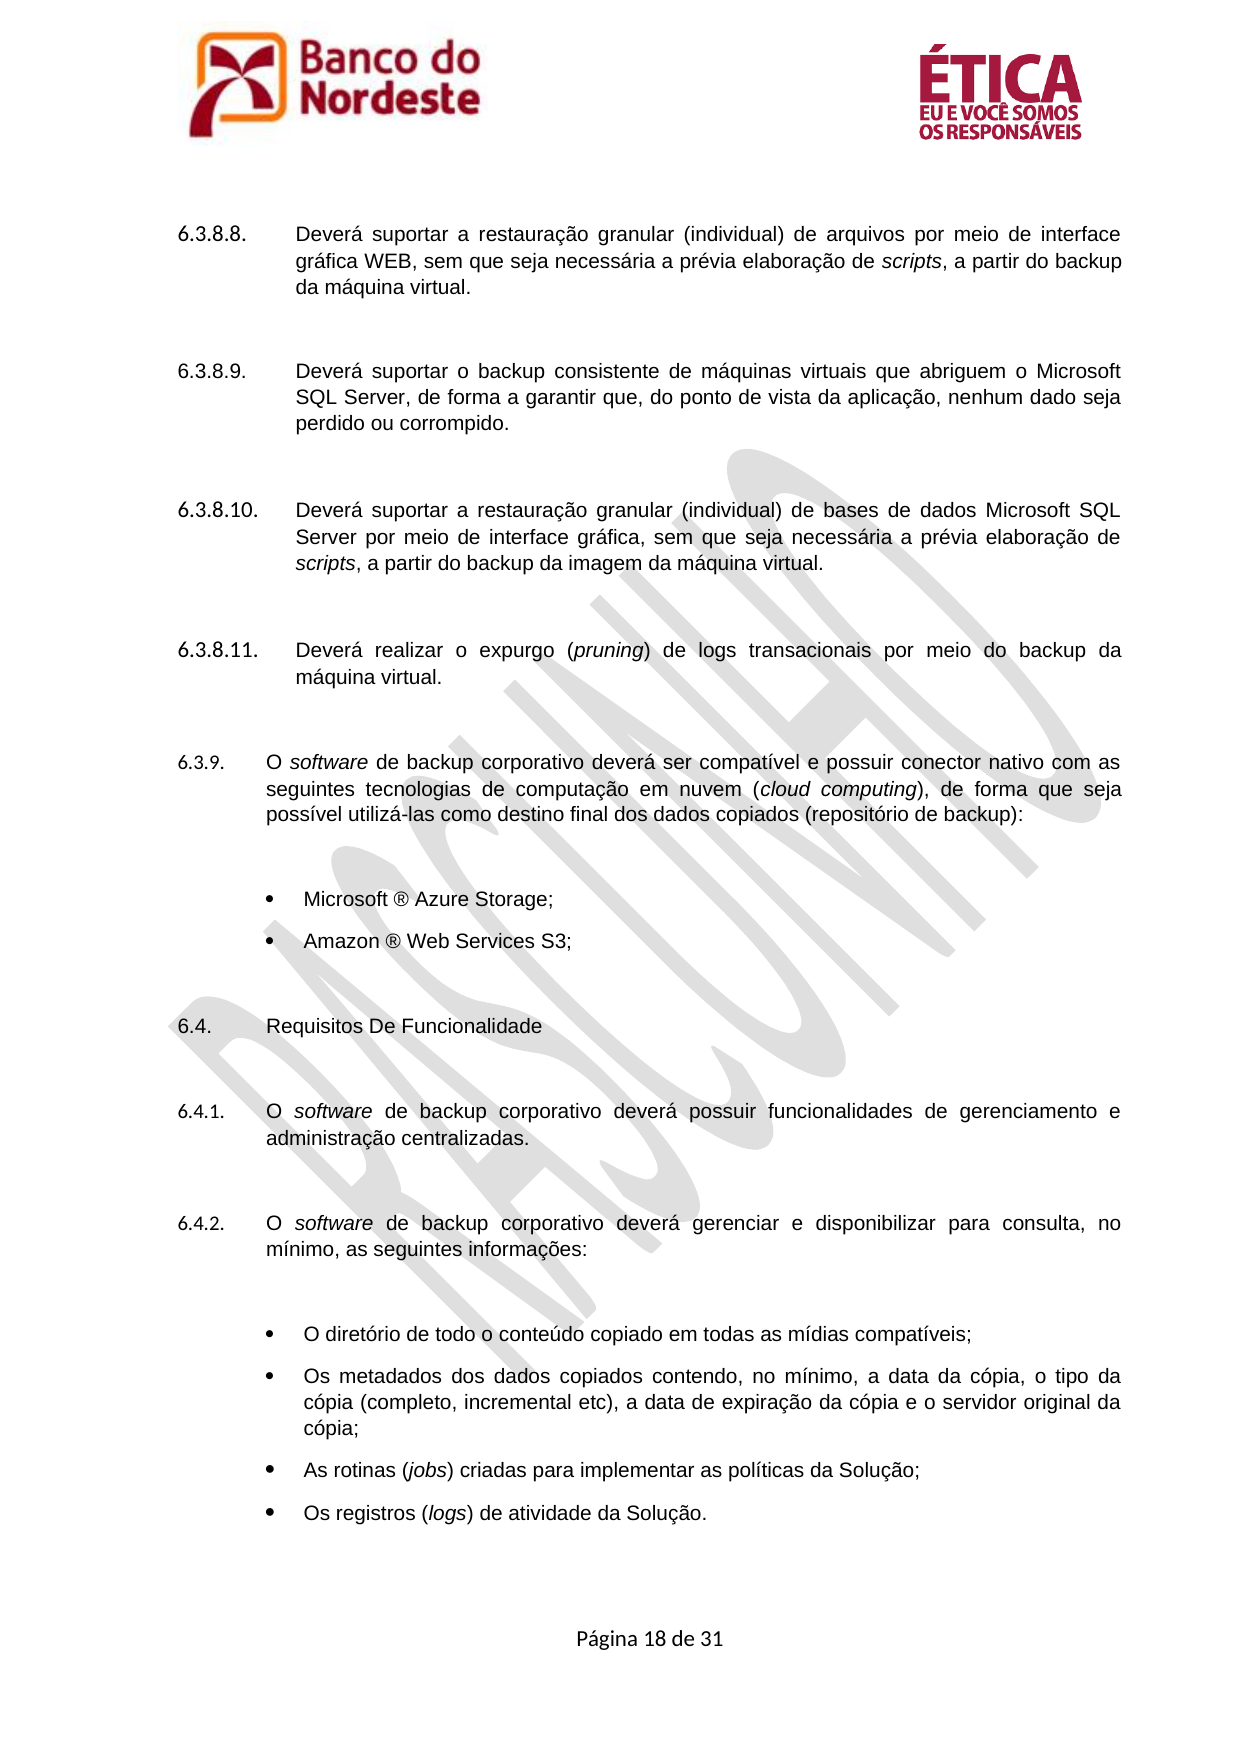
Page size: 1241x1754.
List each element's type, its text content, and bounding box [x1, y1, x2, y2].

list Deverá realizar o expurgo (pruning) de logs transacionais por meio do backup da máquina virtual. [991, 635, 1122, 689]
list O software de backup corporativo deverá gerenciar e disponibilizar para consulta, no mínimo, as seguintes informações: [518, 1210, 1122, 1261]
list Requisitos De Funcionalidade [751, 1014, 801, 1032]
list O software de backup corporativo deverá ser compatível e possuir conector nativo com as seguintes tecnologias de computação em nuvem (cloud computing), de forma que seja possível utilizá-las como destino final dos dados copiados (repositório de backup): [682, 749, 809, 826]
list O software de backup corporativo deverá possuir funcionalidades de gerenciamento e administração centralizadas. [764, 1098, 1122, 1149]
list Microsoft ® Azure Storage; [894, 887, 952, 911]
list Microsoft ® Azure Storage; [724, 887, 782, 911]
list Microsoft ® Azure Storage; [782, 887, 877, 911]
list Deverá suportar a restauração granular (individual) de bases de dados Microsoft SQL Server por meio de interface gráfica, sem que seja necessária a prévia elaboração de scripts, a partir do backup da imagem da máquina virtual. [773, 495, 903, 574]
list Deverá realizar o expurgo (pruning) de logs transacionais por meio do backup da máquina virtual. [642, 635, 730, 689]
list Os metadados dos dados copiados contendo, no mínimo, a data da cópia, o tipo da cópia (completo, incremental etc), a data de expiração da cópia e o servidor original da cópia; [266, 1364, 1122, 1439]
list Amazon ® Web Services S3; [655, 929, 760, 953]
list O software de backup corporativo deverá possuir funcionalidades de gerenciamento e administração centralizadas. [631, 1098, 743, 1149]
list O software de backup corporativo deverá possuir funcionalidades de gerenciamento e administração centralizadas. [346, 1098, 443, 1149]
list As rotinas (jobs) criadas para implementar as políticas da Solução; [266, 1458, 1122, 1482]
list O software de backup corporativo deverá ser compatível e possuir conector nativo com as seguintes tecnologias de computação em nuvem (cloud computing), de forma que seja possível utilizá-las como destino final dos dados copiados (repositório de backup): [644, 749, 756, 826]
list Requisitos De Funcionalidade [830, 1014, 1122, 1038]
list Deverá suportar o backup consistente de máquinas virtuais que abriguem o Microsoft SQL Server, de forma a garantir que, do ponto de vista da aplicação, nenhum dado seja perdido ou corrompido. [177, 359, 1122, 434]
list Deverá suportar a restauração granular (individual) de bases de dados Microsoft SQL Server por meio de interface gráfica, sem que seja necessária a prévia elaboração de scripts, a partir do backup da imagem da máquina virtual. [839, 495, 1122, 574]
list Requisitos De Funcionalidade [530, 1014, 588, 1038]
list Deverá suportar a restauração granular (individual) de bases de dados Microsoft SQL Server por meio de interface gráfica, sem que seja necessária a prévia elaboração de scripts, a partir do backup da imagem da máquina virtual. [177, 495, 782, 574]
list O software de backup corporativo deverá possuir funcionalidades de gerenciamento e administração centralizadas. [490, 1098, 649, 1149]
list Deverá realizar o expurgo (pruning) de logs transacionais por meio do backup da máquina virtual. [177, 635, 672, 689]
list Amazon ® Web Services S3; [288, 929, 387, 953]
list Requisitos De Funcionalidade [591, 1014, 748, 1038]
list Microsoft ® Azure Storage; [613, 887, 721, 911]
list Os registros (logs) de atividade da Solução. [266, 1501, 1122, 1525]
list Microsoft ® Azure Storage; [474, 887, 611, 911]
list Microsoft ® Azure Storage; [374, 887, 468, 911]
list O software de backup corporativo deverá ser compatível e possuir conector nativo com as seguintes tecnologias de computação em nuvem (cloud computing), de forma que seja possível utilizá-las como destino final dos dados copiados (repositório de backup): [177, 749, 526, 826]
list Deverá realizar o expurgo (pruning) de logs transacionais por meio do backup da máquina virtual. [808, 635, 887, 689]
list O software de backup corporativo deverá possuir funcionalidades de gerenciamento e administração centralizadas. [264, 1098, 360, 1149]
list O software de backup corporativo deverá ser compatível e possuir conector nativo com as seguintes tecnologias de computação em nuvem (cloud computing), de forma que seja possível utilizá-las como destino final dos dados copiados (repositório de backup): [756, 749, 867, 826]
list Microsoft ® Azure Storage; [266, 887, 353, 911]
list O software de backup corporativo deverá possuir funcionalidades de gerenciamento e administração centralizadas. [424, 1098, 505, 1149]
list Requisitos De Funcionalidade [390, 1014, 484, 1038]
list Amazon ® Web Services S3; [508, 929, 653, 953]
list O diretório de todo o conteúdo copiado em todas as mídias compatíveis; [488, 1322, 1122, 1346]
list O software de backup corporativo deverá gerenciar e disponibilizar para consulta, no mínimo, as seguintes informações: [396, 1214, 466, 1261]
list Amazon ® Web Services S3; [936, 929, 1122, 953]
list O software de backup corporativo deverá ser compatível e possuir conector nativo com as seguintes tecnologias de computação em nuvem (cloud computing), de forma que seja possível utilizá-las como destino final dos dados copiados (repositório de backup): [922, 749, 1122, 826]
list O software de backup corporativo deverá ser compatível e possuir conector nativo com as seguintes tecnologias de computação em nuvem (cloud computing), de forma que seja possível utilizá-las como destino final dos dados copiados (repositório de backup): [826, 749, 973, 826]
list Amazon ® Web Services S3; [764, 929, 824, 953]
list O diretório de todo o conteúdo copiado em todas as mídias compatíveis; [266, 1322, 486, 1346]
list Deverá realizar o expurgo (pruning) de logs transacionais por meio do backup da máquina virtual. [703, 635, 829, 689]
list Deverá suportar a restauração granular (individual) de arquivos por meio de interface gráfica WEB, sem que seja necessária a prévia elaboração de scripts, a partir do backup da máquina virtual. [177, 219, 1122, 299]
list O software de backup corporativo deverá ser compatível e possuir conector nativo com as seguintes tecnologias de computação em nuvem (cloud computing), de forma que seja possível utilizá-las como destino final dos dados copiados (repositório de backup): [586, 749, 697, 826]
list Requisitos De Funcionalidade [353, 1014, 391, 1038]
list Microsoft ® Azure Storage; [955, 887, 1122, 911]
list Amazon ® Web Services S3; [824, 929, 937, 953]
list O software de backup corporativo deverá ser compatível e possuir conector nativo com as seguintes tecnologias de computação em nuvem (cloud computing), de forma que seja possível utilizá-las como destino final dos dados copiados (repositório de backup): [475, 749, 636, 826]
list Requisitos De Funcionalidade [254, 1014, 350, 1038]
list Amazon ® Web Services S3; [390, 929, 504, 953]
list O software de backup corporativo deverá possuir funcionalidades de gerenciamento e administração centralizadas. [177, 1098, 289, 1149]
list O software de backup corporativo deverá gerenciar e disponibilizar para consulta, no mínimo, as seguintes informações: [431, 1210, 537, 1261]
list O software de backup corporativo deverá gerenciar e disponibilizar para consulta, no mínimo, as seguintes informações: [177, 1210, 401, 1261]
list Deverá realizar o expurgo (pruning) de logs transacionais por meio do backup da máquina virtual. [861, 635, 1013, 689]
